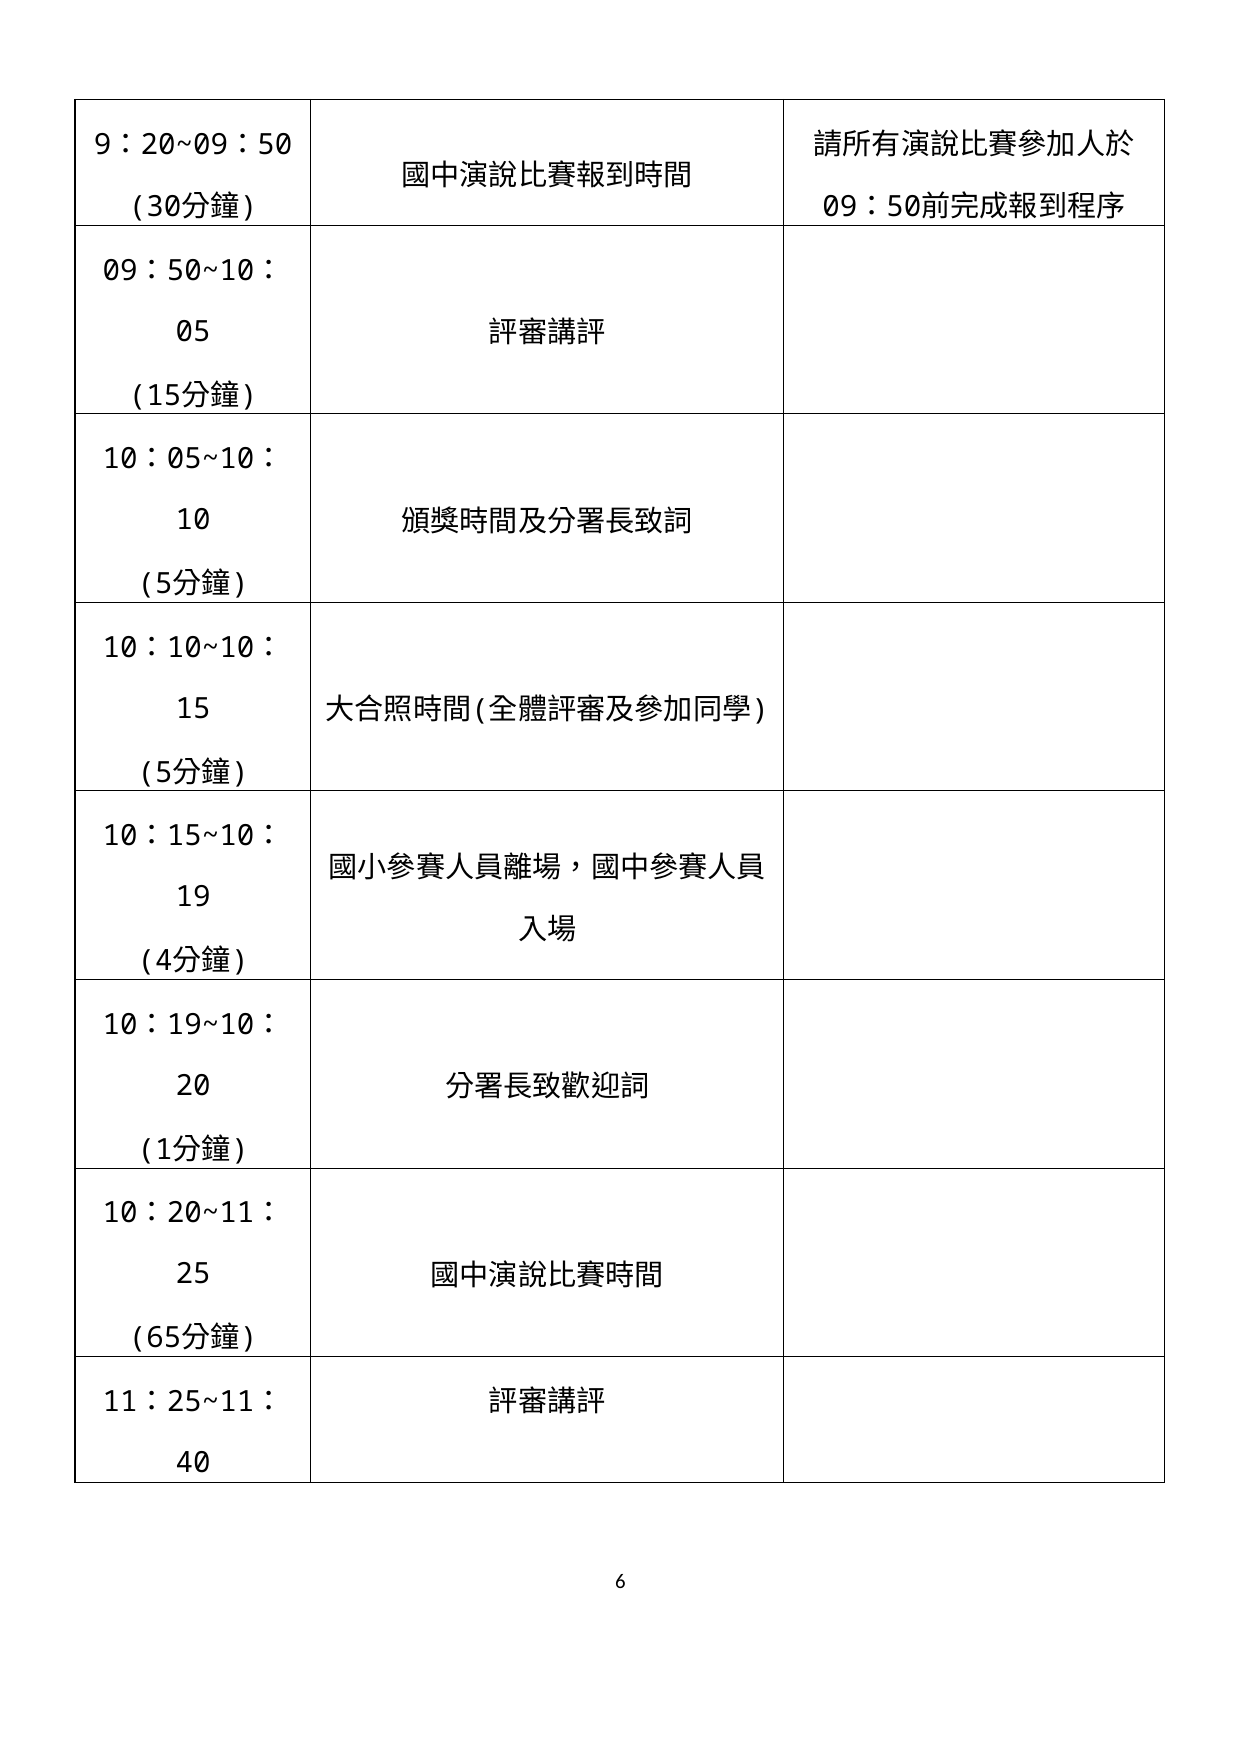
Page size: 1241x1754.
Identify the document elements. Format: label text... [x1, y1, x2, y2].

table_cell 9：20~09：50 (30分鐘) [76, 100, 310, 225]
table_cell 大合照時間(全體評審及參加同學) [311, 603, 783, 790]
table_cell [784, 603, 1164, 790]
table_cell [784, 1357, 1164, 1482]
table_cell [784, 414, 1164, 602]
table_cell 10：20~11：25 (65分鐘) [76, 1169, 310, 1356]
table_cell 10：19~10：20 (1分鐘) [76, 980, 310, 1167]
table_cell [784, 980, 1164, 1167]
table_cell 國中演說比賽時間 [311, 1169, 783, 1356]
table_cell [784, 226, 1164, 413]
table_cell 09：50~10：05 (15分鐘) [76, 226, 310, 413]
table_cell 11：25~11：40 [76, 1357, 310, 1482]
table_cell 10：05~10：10 (5分鐘) [76, 414, 310, 602]
table_cell 請所有演說比賽參加人於09：50前完成報到程序 [784, 100, 1164, 225]
table_cell 頒獎時間及分署長致詞 [311, 414, 783, 602]
table_cell 10：10~10：15 (5分鐘) [76, 603, 310, 790]
table_cell 評審講評 [311, 226, 783, 413]
table_cell [784, 1169, 1164, 1356]
table_cell 10：15~10：19 (4分鐘) [76, 791, 310, 979]
table_cell 國小參賽人員離場，國中參賽人員入場 [311, 791, 783, 979]
table_cell 評審講評 [311, 1357, 783, 1482]
table_cell [784, 791, 1164, 979]
table_cell 國中演說比賽報到時間 [311, 100, 783, 225]
table_cell 分署長致歡迎詞 [311, 980, 783, 1167]
